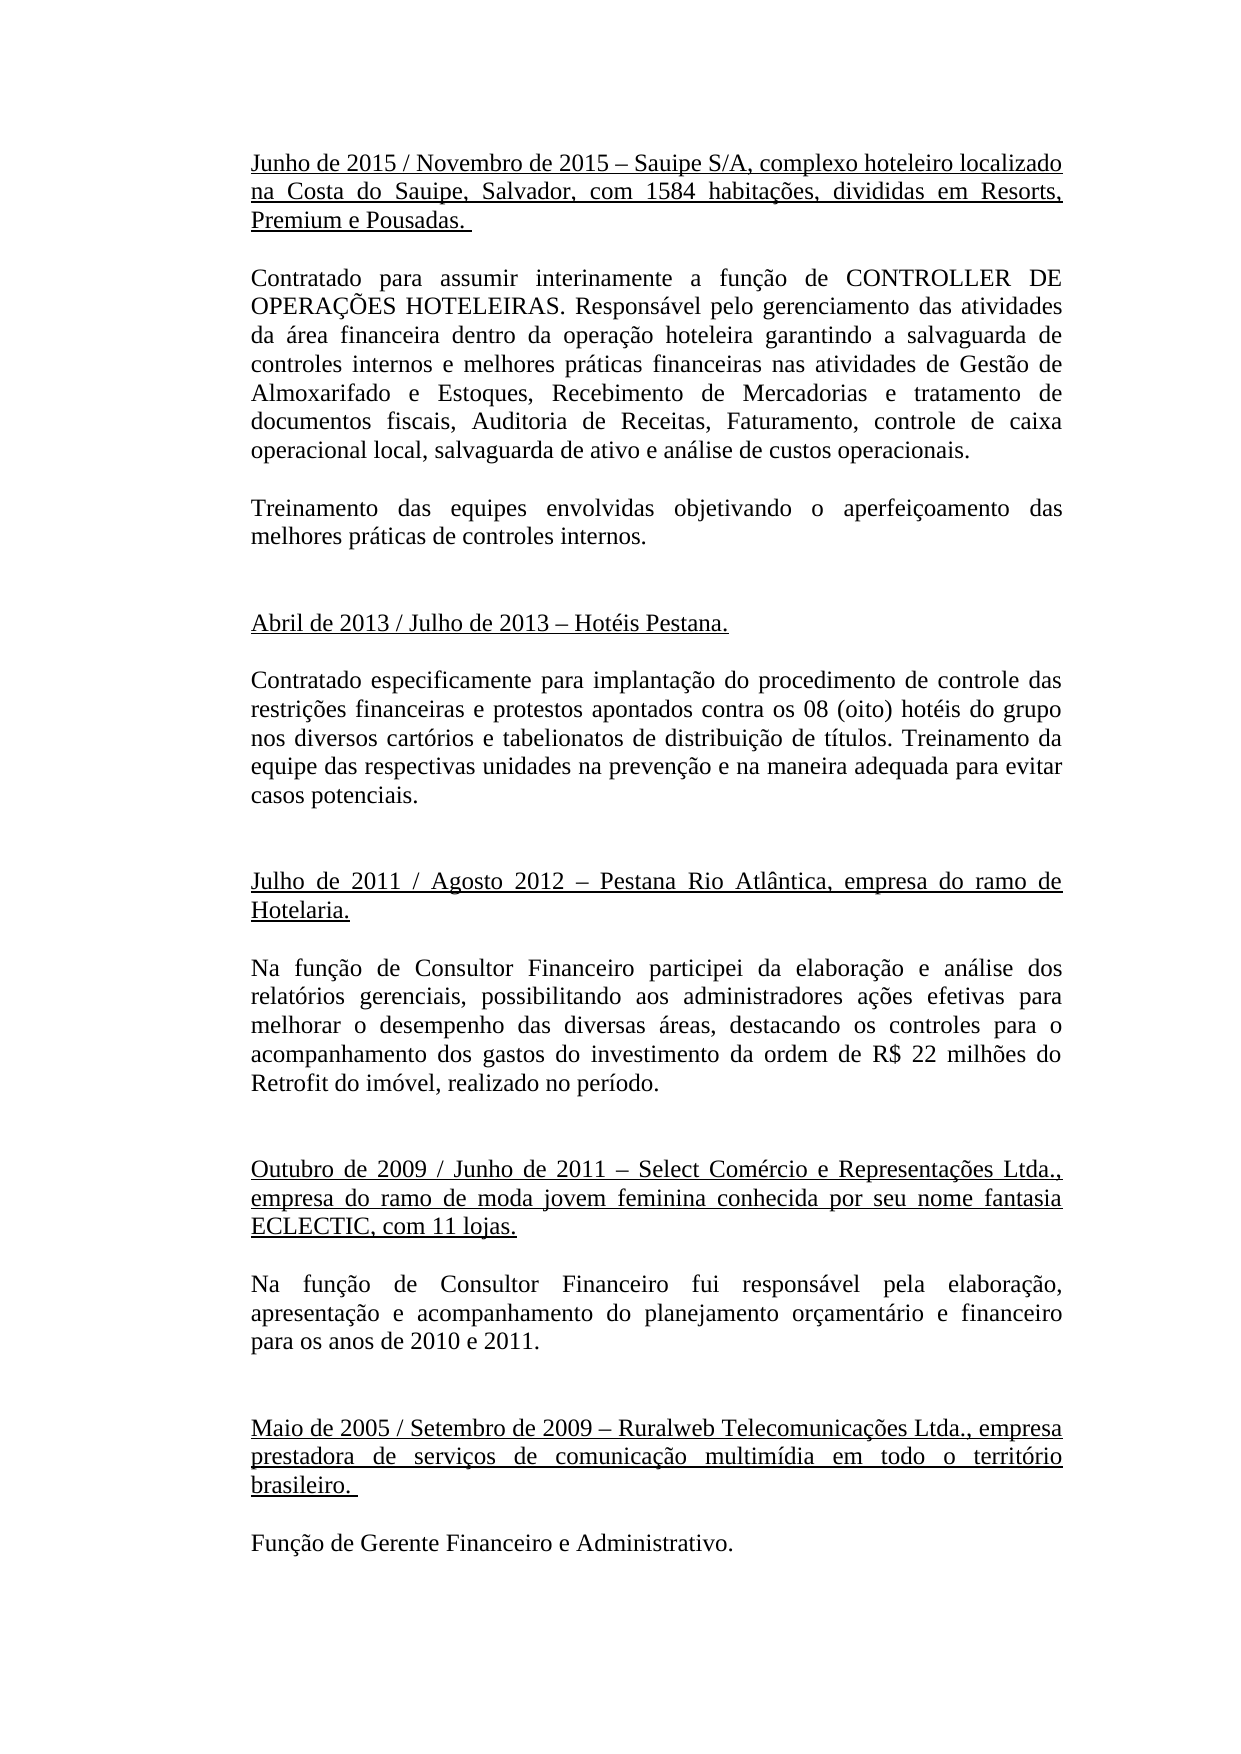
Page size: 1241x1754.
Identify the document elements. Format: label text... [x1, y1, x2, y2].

text brasileiro. [251, 1468, 1063, 1499]
text Maio de 2005 / Setembro de 2009 – Ruralweb Telecomunicações Ltda., empresa [251, 1413, 1063, 1438]
text Treinamento das equipes envolvidas objetivando o aperfeiçoamento das melhores práticas de controles internos. [251, 493, 1063, 550]
text ECLECTIC, com 11 lojas. [251, 1209, 1063, 1240]
text Junho de 2015 / Novembro de 2015 – Sauipe S/A, complexo hoteleiro localizado [251, 148, 1063, 173]
text na Costa do Sauipe, Salvador, com 1584 habitações, divididas em Resorts, [251, 174, 1063, 201]
text Outubro de 2009 / Junho de 2011 – Select Comércio e Representações Ltda., [251, 1154, 1063, 1179]
text Hotelaria. [251, 893, 1063, 924]
text Função de Gerente Financeiro e Administrativo. [251, 1528, 1063, 1556]
text Na função de Consultor Financeiro participei da elaboração e análise dos relatórios gerenciais, possibilitando aos administradores ações efetivas para melhorar o desempenho das diversas áreas, destacando os controles para o acompanhamento dos gastos do investimento da ordem de R$ 22 milhões do Retrofit do imóvel, realizado no período. [251, 953, 1063, 1096]
text Abril de 2013 / Julho de 2013 – Hotéis Pestana. [177, 608, 1063, 636]
text Contratado especificamente para implantação do procedimento de controle das restrições financeiras e protestos apontados contra os 08 (oito) hotéis do grupo nos diversos cartórios e tabelionatos de distribuição de títulos. Treinamento da equipe das respectivas unidades na prevenção e na maneira adequada para evitar casos potenciais. [251, 665, 1063, 809]
text Premium e Pousadas. [251, 203, 1063, 234]
text Na função de Consultor Financeiro fui responsável pela elaboração, apresentação e acompanhamento do planejamento orçamentário e financeiro para os anos de 2010 e 2011. [251, 1269, 1063, 1355]
text Julho de 2011 / Agosto 2012 – Pestana Rio Atlântica, empresa do ramo de [251, 866, 1063, 891]
text empresa do ramo de moda jovem feminina conhecida por seu nome fantasia [251, 1180, 1063, 1208]
text prestadora de serviços de comunicação multimídia em todo o território [251, 1439, 1063, 1466]
text Contratado para assumir interinamente a função de CONTROLLER DE OPERAÇÕES HOTELEIRAS. Responsável pelo gerenciamento das atividades da área financeira dentro da operação hoteleira garantindo a salvaguarda de controles internos e melhores práticas financeiras nas atividades de Gestão de Almoxarifado e Estoques, Recebimento de Mercadorias e tratamento de documentos fiscais, Auditoria de Receitas, Faturamento, controle de caixa operacional local, salvaguarda de ativo e análise de custos operacionais. [251, 263, 1063, 464]
